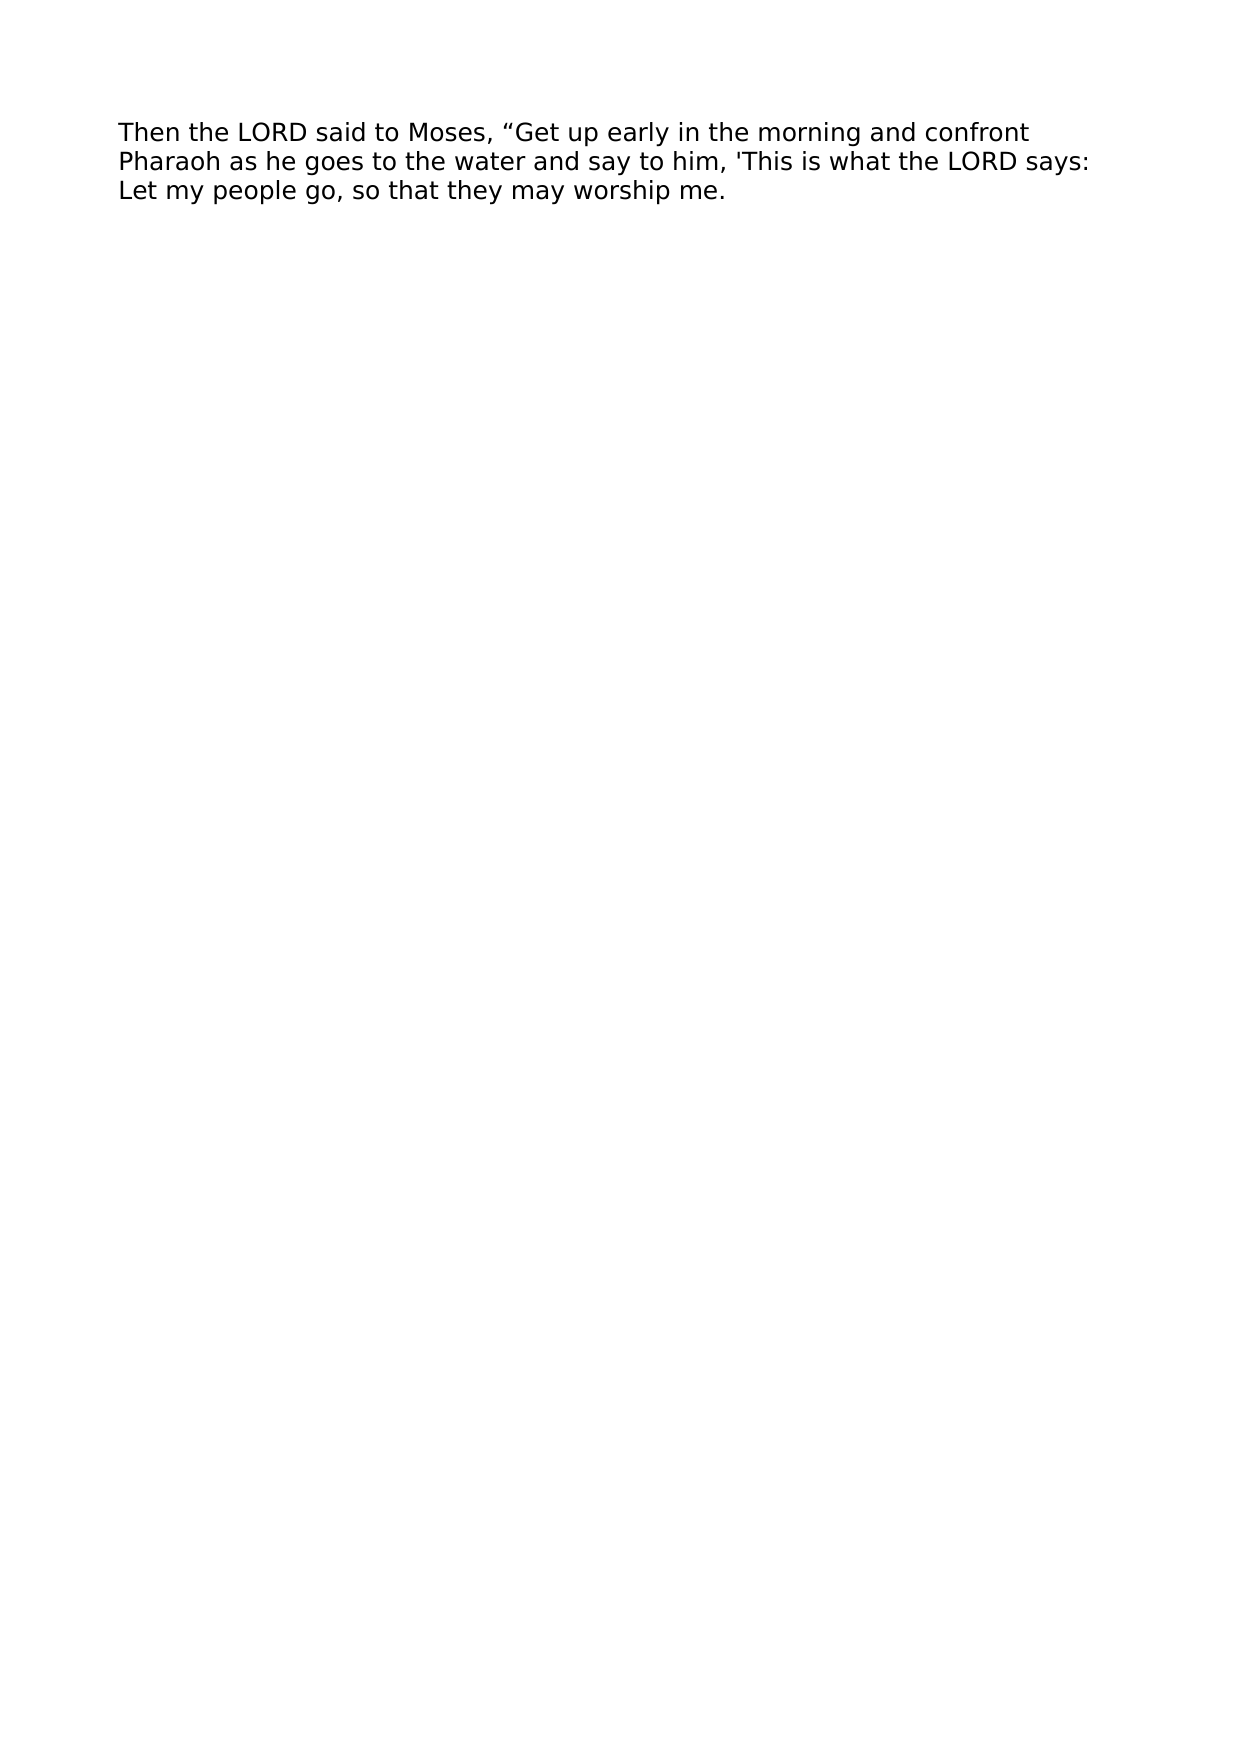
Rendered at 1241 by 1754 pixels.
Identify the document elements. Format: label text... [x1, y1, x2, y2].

text Then the LORD said to Moses, “Get up early in the morning and confront Pharaoh as he goes to the water and say to him, 'This is what the LORD says: Let my people go, so that they may worship me. [118, 118, 1122, 206]
